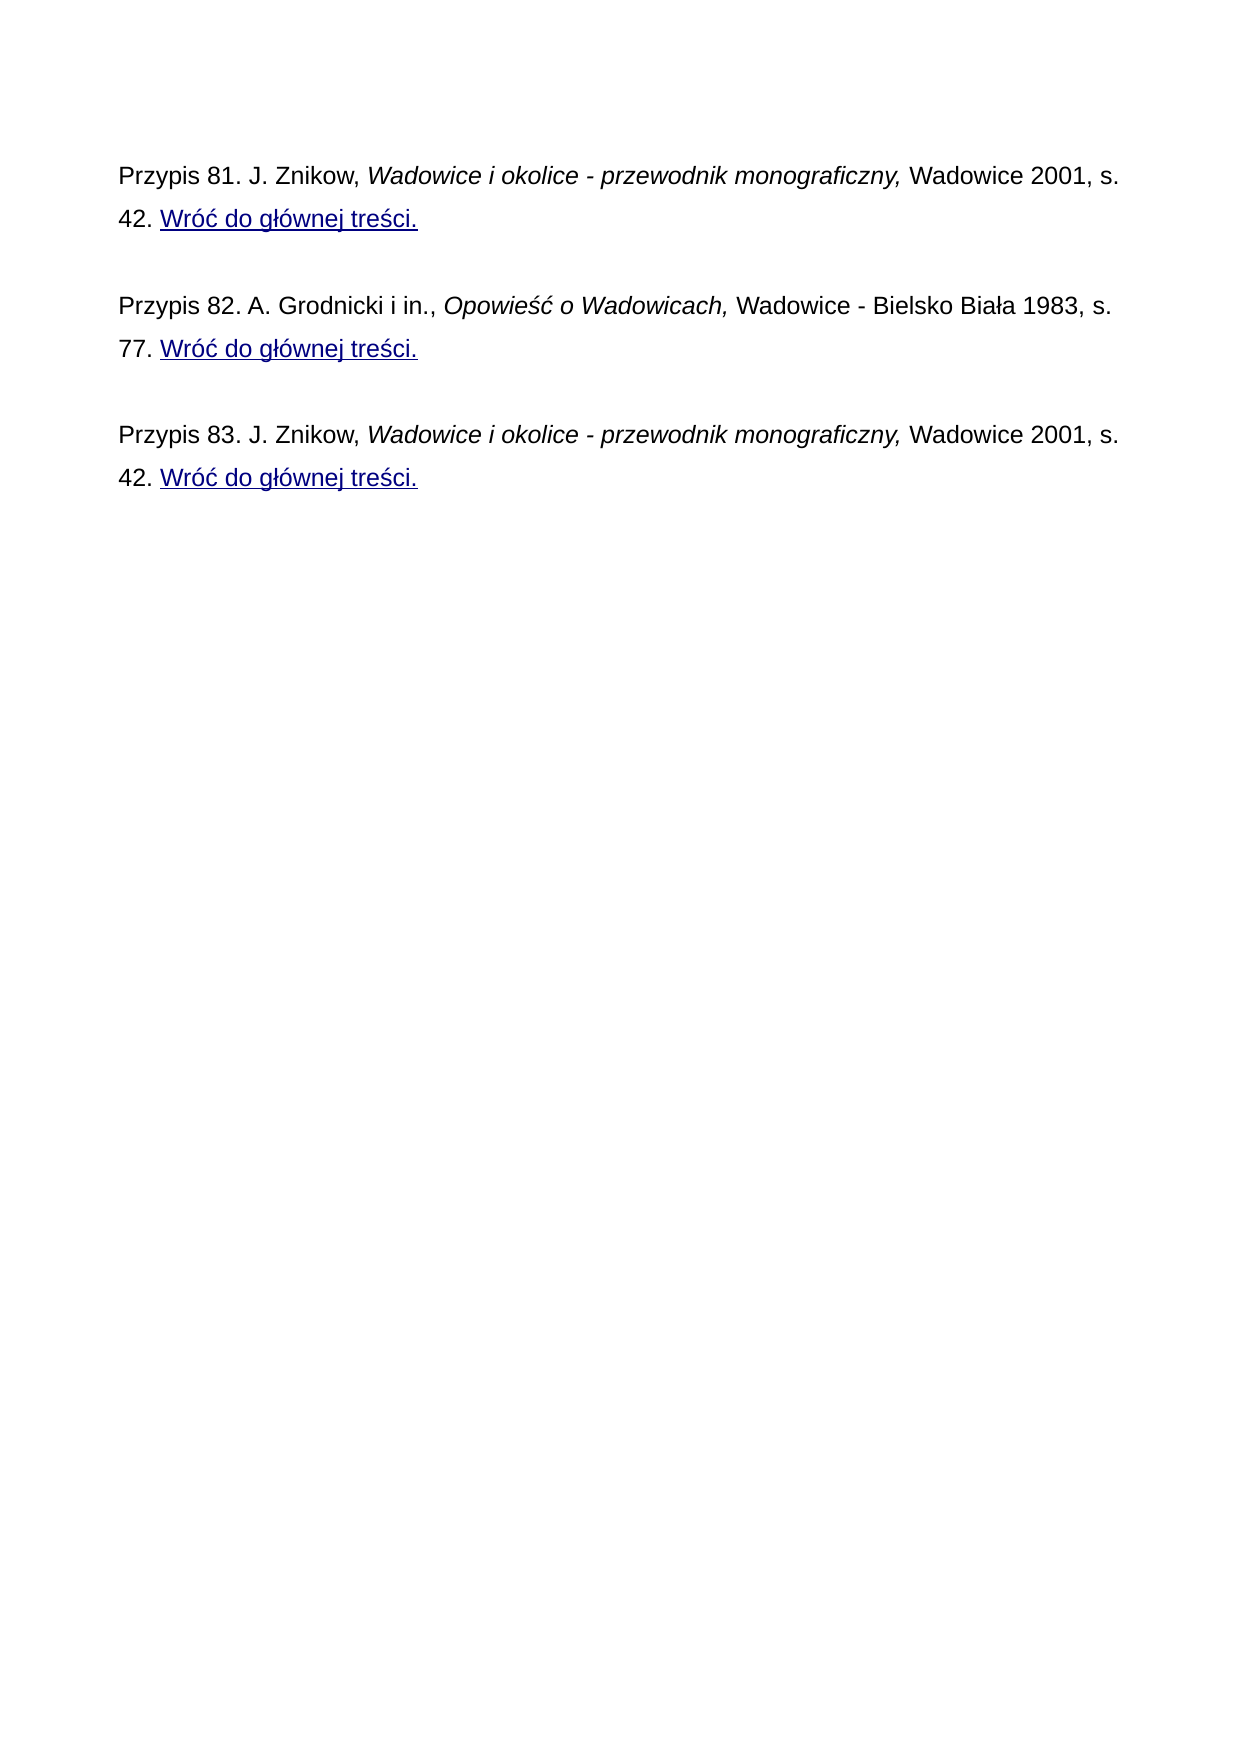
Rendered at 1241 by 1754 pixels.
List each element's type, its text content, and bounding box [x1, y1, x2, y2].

text Przypis 83. J. Znikow, Wadowice i okolice - przewodnik monograficzny, Wadowice 2001, s. 42. Wróć do głównej treści. [118, 420, 1122, 492]
text Przypis 82. A. Grodnicki i in., Opowieść o Wadowicach, Wadowice - Bielsko Biała 1983, s. 77. Wróć do głównej treści. [118, 291, 1122, 362]
text Przypis 81. J. Znikow, Wadowice i okolice - przewodnik monograficzny, Wadowice 2001, s. 42. Wróć do głównej treści. [118, 161, 1122, 233]
